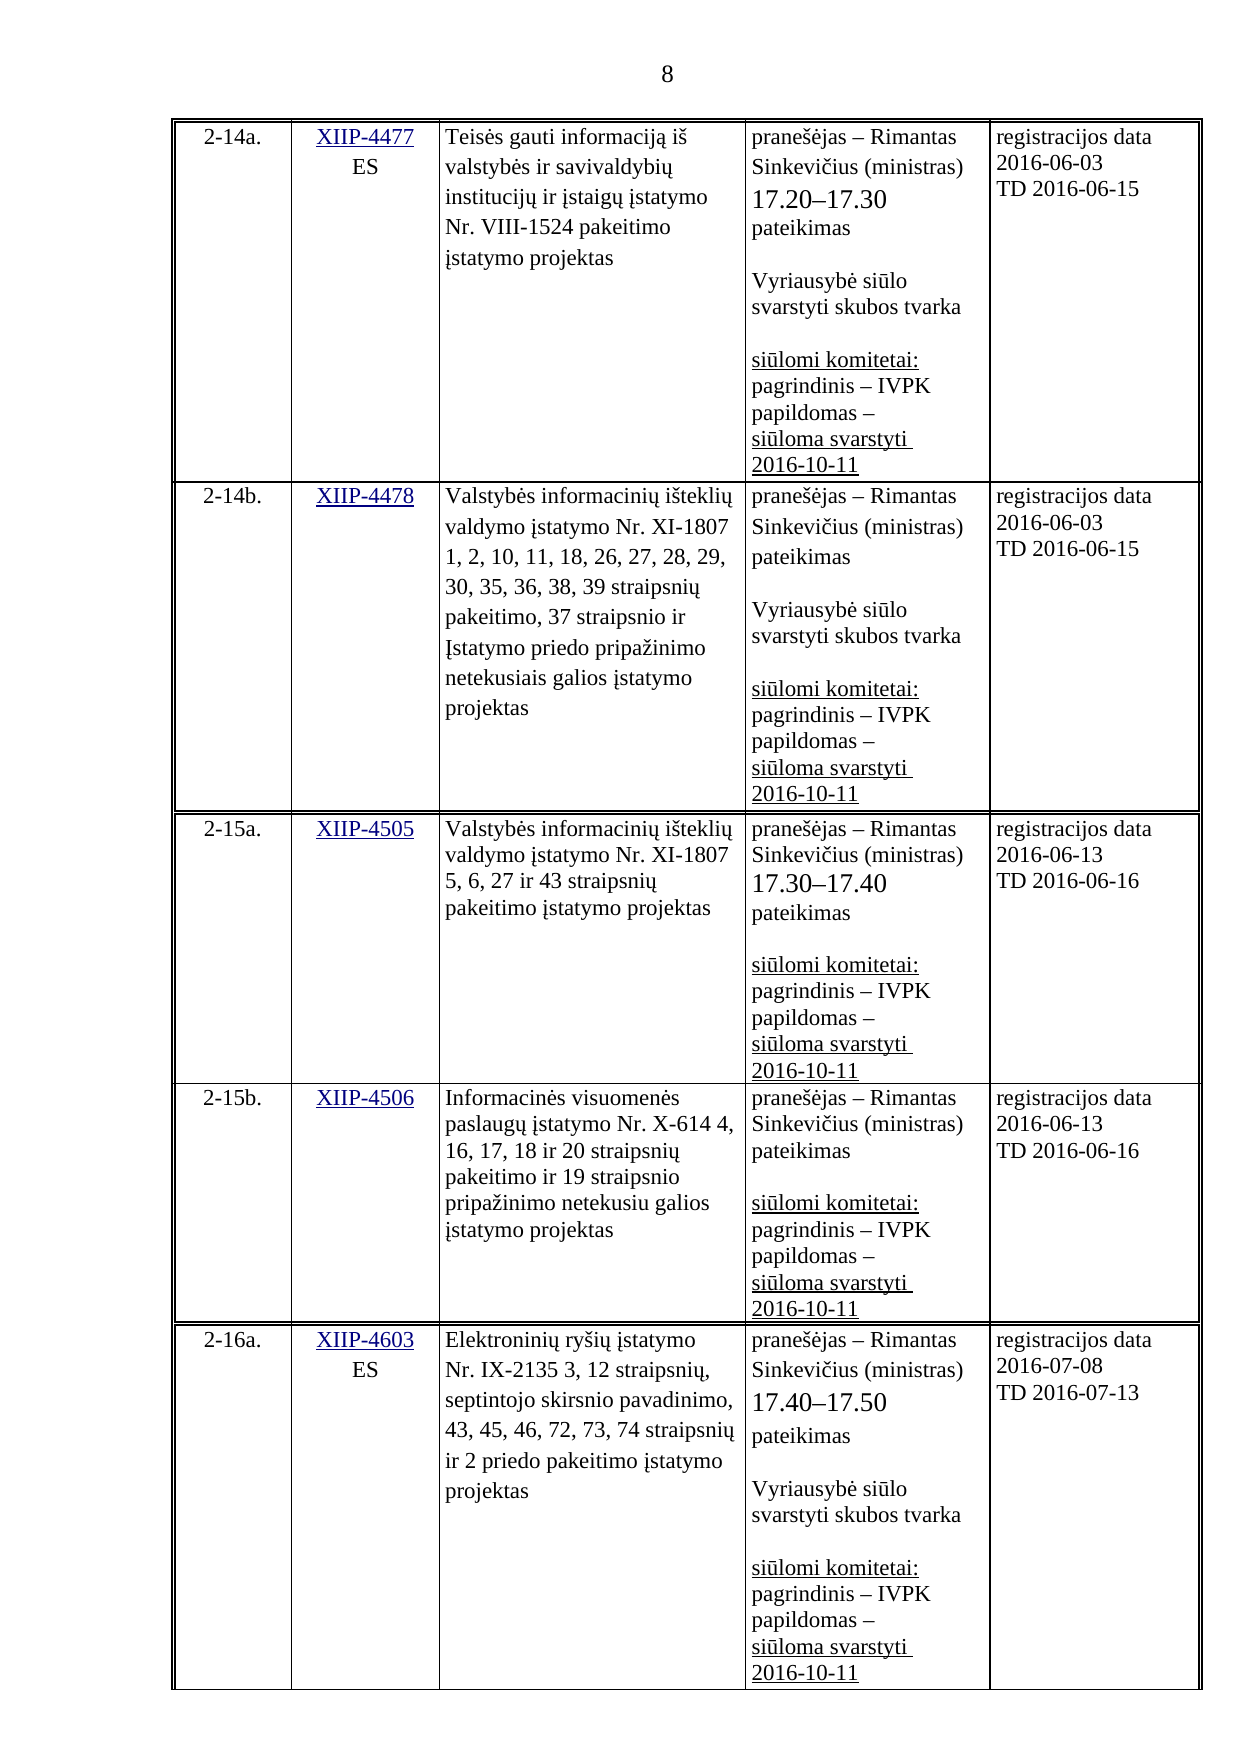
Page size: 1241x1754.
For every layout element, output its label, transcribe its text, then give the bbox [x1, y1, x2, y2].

table_cell registracijos data 2016-06-13 TD 2016-06-16 [991, 1084, 1198, 1321]
table_cell 2-15a. [176, 815, 291, 1083]
table_cell registracijos data 2016-06-03 TD 2016-06-15 [991, 483, 1198, 810]
table_cell XIIP-4477 ES [292, 123, 439, 481]
table_cell pranešėjas – Rimantas Sinkevičius (ministras) pateikimas siūlomi komitetai: pagrindinis – IVPK papildomas – siūloma svarstyti 2016-10-11 [746, 1084, 989, 1321]
table_cell 2-14b. [176, 483, 291, 810]
table_cell registracijos data 2016-06-03 TD 2016-06-15 [991, 123, 1198, 481]
table_cell registracijos data 2016-06-13 TD 2016-06-16 [991, 815, 1198, 1083]
table_cell pranešėjas – Rimantas Sinkevičius (ministras) 17.40–17.50 pateikimas Vyriausybė siūlo svarstyti skubos tvarka siūlomi komitetai: pagrindinis – IVPK papildomas – siūloma svarstyti 2016-10-11 [746, 1326, 989, 1689]
table_cell Valstybės informacinių išteklių valdymo įstatymo Nr. XI-1807 5, 6, 27 ir 43 straipsnių pakeitimo įstatymo projektas [440, 815, 745, 1083]
table_cell Teisės gauti informaciją iš valstybės ir savivaldybių institucijų ir įstaigų įstatymo Nr. VIII-1524 pakeitimo įstatymo projektas [440, 123, 745, 481]
table_cell XIIP-4505 [292, 815, 439, 1083]
table_cell XIIP-4478 [292, 483, 439, 810]
table_cell XIIP-4506 [292, 1084, 439, 1321]
table_cell 2-16a. [176, 1326, 291, 1689]
table_cell Informacinės visuomenės paslaugų įstatymo Nr. X-614 4, 16, 17, 18 ir 20 straipsnių pakeitimo ir 19 straipsnio pripažinimo netekusiu galios įstatymo projektas [440, 1084, 745, 1321]
table_cell Valstybės informacinių išteklių valdymo įstatymo Nr. XI-1807 1, 2, 10, 11, 18, 26, 27, 28, 29, 30, 35, 36, 38, 39 straipsnių pakeitimo, 37 straipsnio ir Įstatymo priedo pripažinimo netekusiais galios įstatymo projektas [440, 483, 745, 810]
table_cell 2-15b. [176, 1084, 291, 1321]
table_cell XIIP-4603 ES [292, 1326, 439, 1689]
table_cell Elektroninių ryšių įstatymo Nr. IX-2135 3, 12 straipsnių, septintojo skirsnio pavadinimo, 43, 45, 46, 72, 73, 74 straipsnių ir 2 priedo pakeitimo įstatymo projektas [440, 1326, 745, 1689]
table_cell pranešėjas – Rimantas Sinkevičius (ministras) 17.20–17.30 pateikimas Vyriausybė siūlo svarstyti skubos tvarka siūlomi komitetai: pagrindinis – IVPK papildomas – siūloma svarstyti 2016-10-11 [746, 123, 989, 481]
table_cell pranešėjas – Rimantas Sinkevičius (ministras) pateikimas Vyriausybė siūlo svarstyti skubos tvarka siūlomi komitetai: pagrindinis – IVPK papildomas – siūloma svarstyti 2016-10-11 [746, 483, 989, 810]
table_cell registracijos data 2016-07-08 TD 2016-07-13 [991, 1326, 1198, 1689]
table_cell 2-14a. [176, 123, 291, 481]
table_cell pranešėjas – Rimantas Sinkevičius (ministras) 17.30–17.40 pateikimas siūlomi komitetai: pagrindinis – IVPK papildomas – siūloma svarstyti 2016-10-11 [746, 815, 989, 1083]
